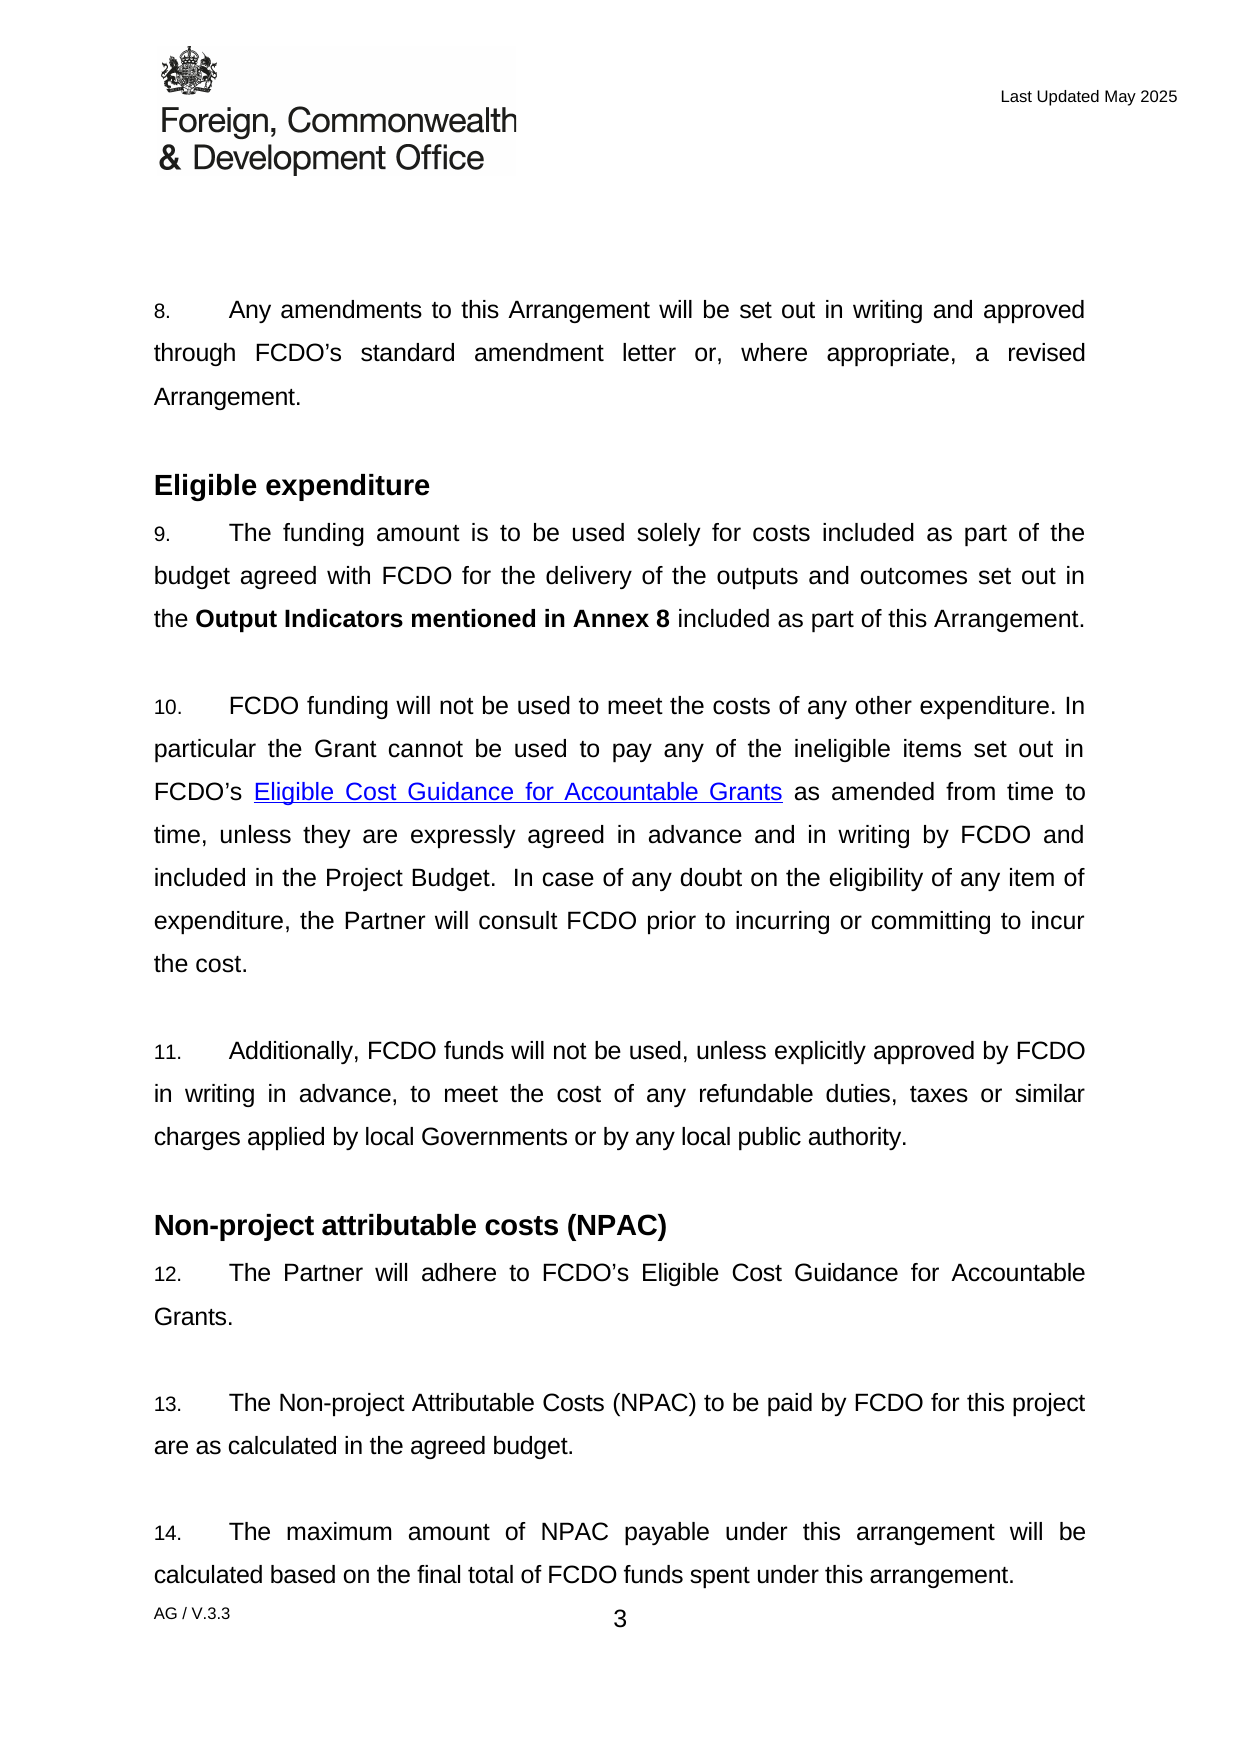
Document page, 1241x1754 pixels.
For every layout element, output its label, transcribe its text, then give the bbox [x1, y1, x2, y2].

list The maximum amount of NPAC payable under this arrangement will be calculated based on the final total of FCDO funds spent under this arrangement. [153, 1517, 1087, 1589]
text Non-project attributable costs (NPAC) [153, 1208, 1087, 1242]
list The funding amount is to be used solely for costs included as part of the budget agreed with FCDO for the delivery of the outputs and outcomes set out in the Output Indicators mentioned in Annex 8 included as part of this Arrangement. [153, 518, 1087, 633]
list Any amendments to this Arrangement will be set out in writing and approved through FCDO’s standard amendment letter or, where appropriate, a revised Arrangement. [153, 295, 1087, 410]
list The Non-project Attributable Costs (NPAC) to be paid by FCDO for this project are as calculated in the agreed budget. [153, 1388, 1087, 1460]
list The Partner will adhere to FCDO’s Eligible Cost Guidance for Accountable Grants. [153, 1258, 1087, 1330]
text Eligible expenditure [153, 468, 1087, 501]
list FCDO funding will not be used to meet the costs of any other expenditure. In particular the Grant cannot be used to pay any of the ineligible items set out in FCDO’s Eligible Cost Guidance for Accountable Grants as amended from time to time, unless they are expressly agreed in advance and in writing by FCDO and included in the Project Budget. In case of any doubt on the eligibility of any item of expenditure, the Partner will consult FCDO prior to incurring or committing to incur the cost. [153, 691, 1087, 978]
list Additionally, FCDO funds will not be used, unless explicitly approved by FCDO in writing in advance, to meet the cost of any refundable duties, taxes or similar charges applied by local Governments or by any local public authority. [153, 1036, 1087, 1151]
